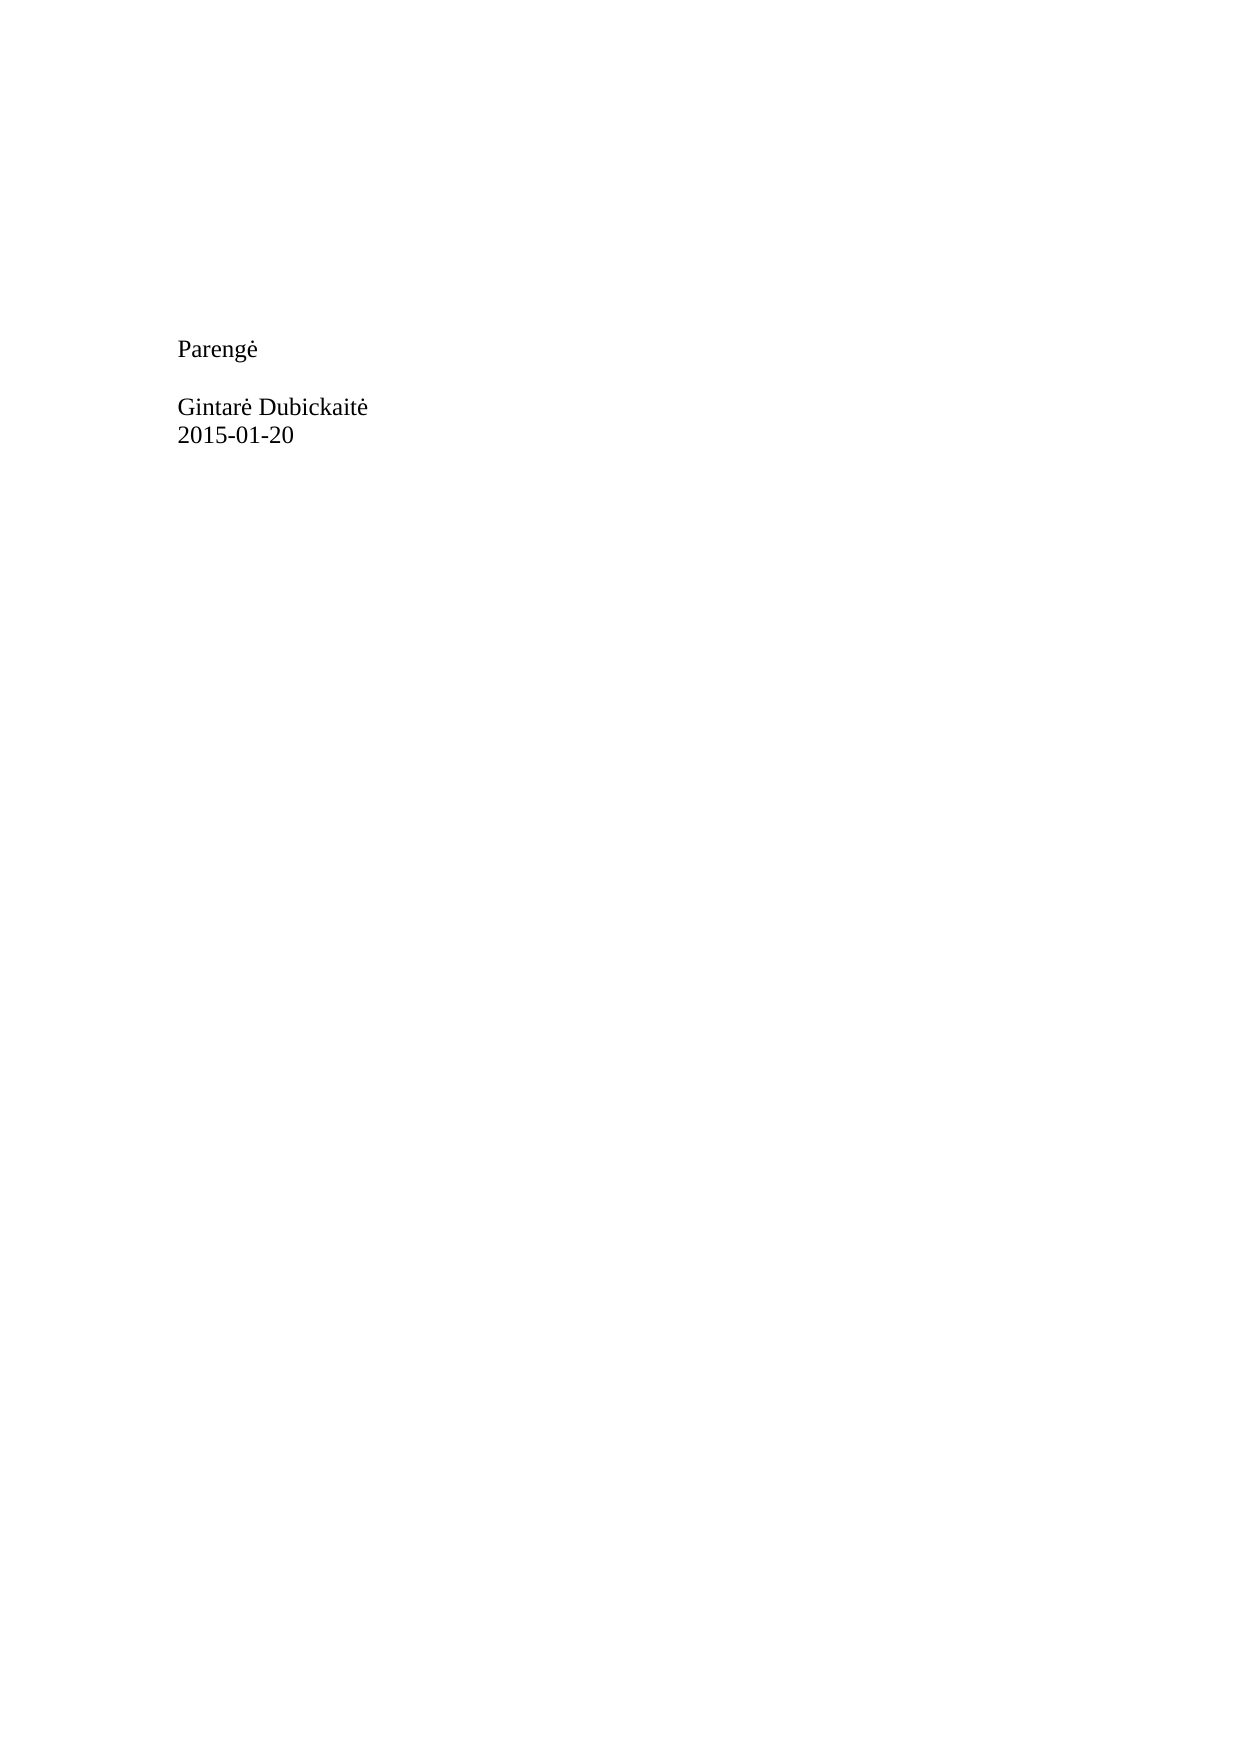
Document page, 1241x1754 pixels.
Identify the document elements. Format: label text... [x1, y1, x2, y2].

text Parengė [177, 334, 1166, 363]
text 2015-01-20 [177, 420, 1166, 449]
text Gintarė Dubickaitė [177, 392, 1166, 420]
